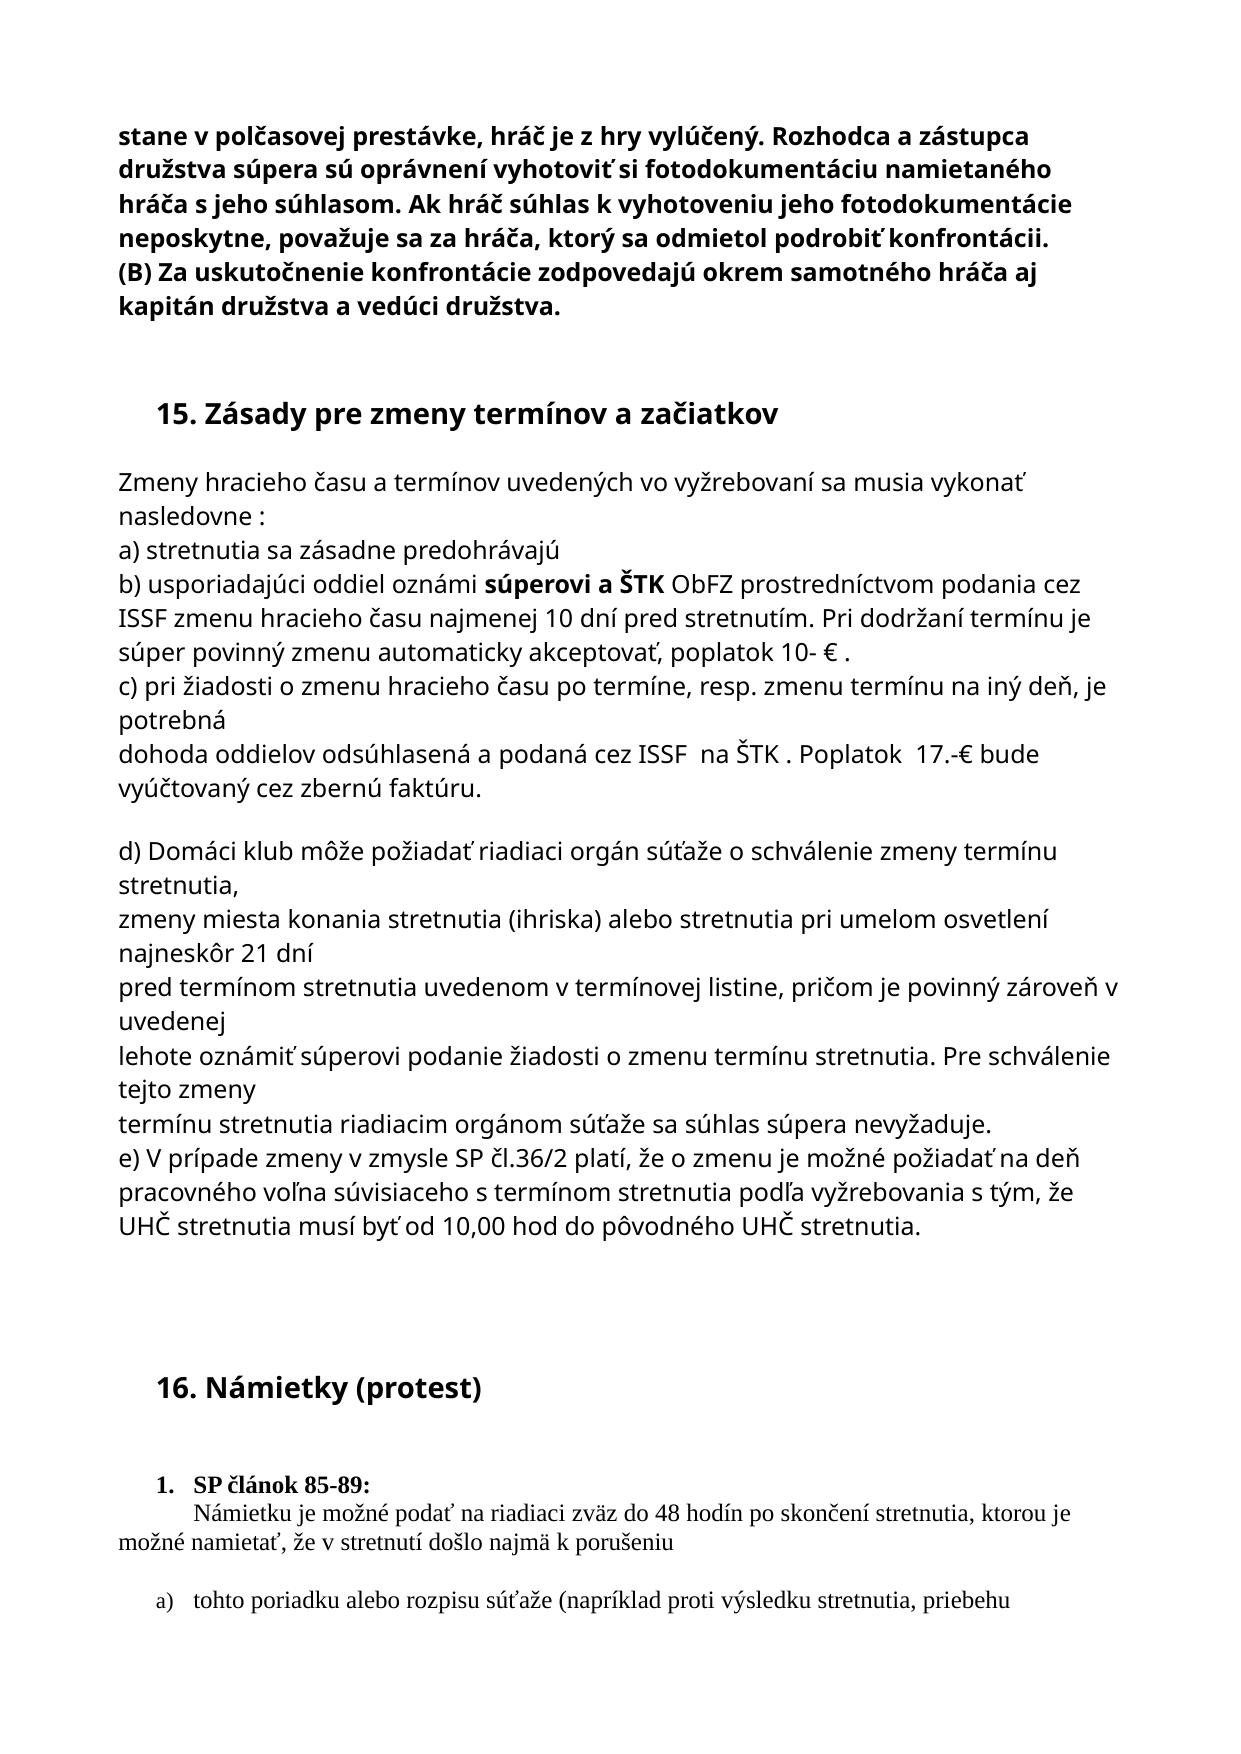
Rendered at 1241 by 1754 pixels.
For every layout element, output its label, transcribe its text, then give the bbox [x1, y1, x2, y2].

text stane v polčasovej prestávke, hráč je z hry vylúčený. Rozhodca a zástupca družstva súpera sú oprávnení vyhotoviť si fotodokumentáciu namietaného hráča s jeho súhlasom. Ak hráč súhlas k vyhotoveniu jeho fotodokumentácie neposkytne, považuje sa za hráča, ktorý sa odmietol podrobiť konfrontácii. [118, 118, 1122, 254]
text lehote oznámiť súperovi podanie žiadosti o zmenu termínu stretnutia. Pre schválenie tejto zmeny [118, 1038, 1122, 1106]
text 16. Námietky (protest) [156, 1367, 1122, 1407]
text (B) Za uskutočnenie konfrontácie zodpovedajú okrem samotného hráča aj kapitán družstva a vedúci družstva. [118, 254, 1122, 322]
text 15. Zásady pre zmeny termínov a začiatkov [156, 393, 1122, 433]
list tohto poriadku alebo rozpisu súťaže (napríklad proti výsledku stretnutia, priebehu [156, 1585, 1122, 1613]
text termínu stretnutia riadiacim orgánom súťaže sa súhlas súpera nevyžaduje. [118, 1106, 1122, 1140]
text dohoda oddielov odsúhlasená a podaná cez ISSF na ŠTK . Poplatok 17.-€ bude vyúčtovaný cez zbernú faktúru. [118, 737, 1122, 805]
list SP článok 85-89: [156, 1470, 1122, 1498]
text Zmeny hracieho času a termínov uvedených vo vyžrebovaní sa musia vykonať nasledovne : [118, 464, 1122, 532]
text a) stretnutia sa zásadne predohrávajú [118, 532, 1122, 567]
text možné namietať, že v stretnutí došlo najmä k porušeniu [118, 1527, 1122, 1556]
text Námietku je možné podať na riadiaci zväz do 48 hodín po skončení stretnutia, ktorou je [193, 1498, 1122, 1527]
text pred termínom stretnutia uvedenom v termínovej listine, pričom je povinný zároveň v uvedenej [118, 970, 1122, 1038]
text d) Domáci klub môže požiadať riadiaci orgán súťaže o schválenie zmeny termínu stretnutia, [118, 834, 1122, 902]
text zmeny miesta konania stretnutia (ihriska) alebo stretnutia pri umelom osvetlení najneskôr 21 dní [118, 902, 1122, 970]
text e) V prípade zmeny v zmysle SP čl.36/2 platí, že o zmenu je možné požiadať na deň pracovného voľna súvisiaceho s termínom stretnutia podľa vyžrebovania s tým, že UHČ stretnutia musí byť od 10,00 hod do pôvodného UHČ stretnutia. [118, 1140, 1122, 1242]
text b) usporiadajúci oddiel oznámi súperovi a ŠTK ObFZ prostredníctvom podania cez ISSF zmenu hracieho času najmenej 10 dní pred stretnutím. Pri dodržaní termínu je súper povinný zmenu automaticky akceptovať, poplatok 10- € . [118, 567, 1122, 669]
text c) pri žiadosti o zmenu hracieho času po termíne, resp. zmenu termínu na iný deň, je potrebná [118, 669, 1122, 737]
